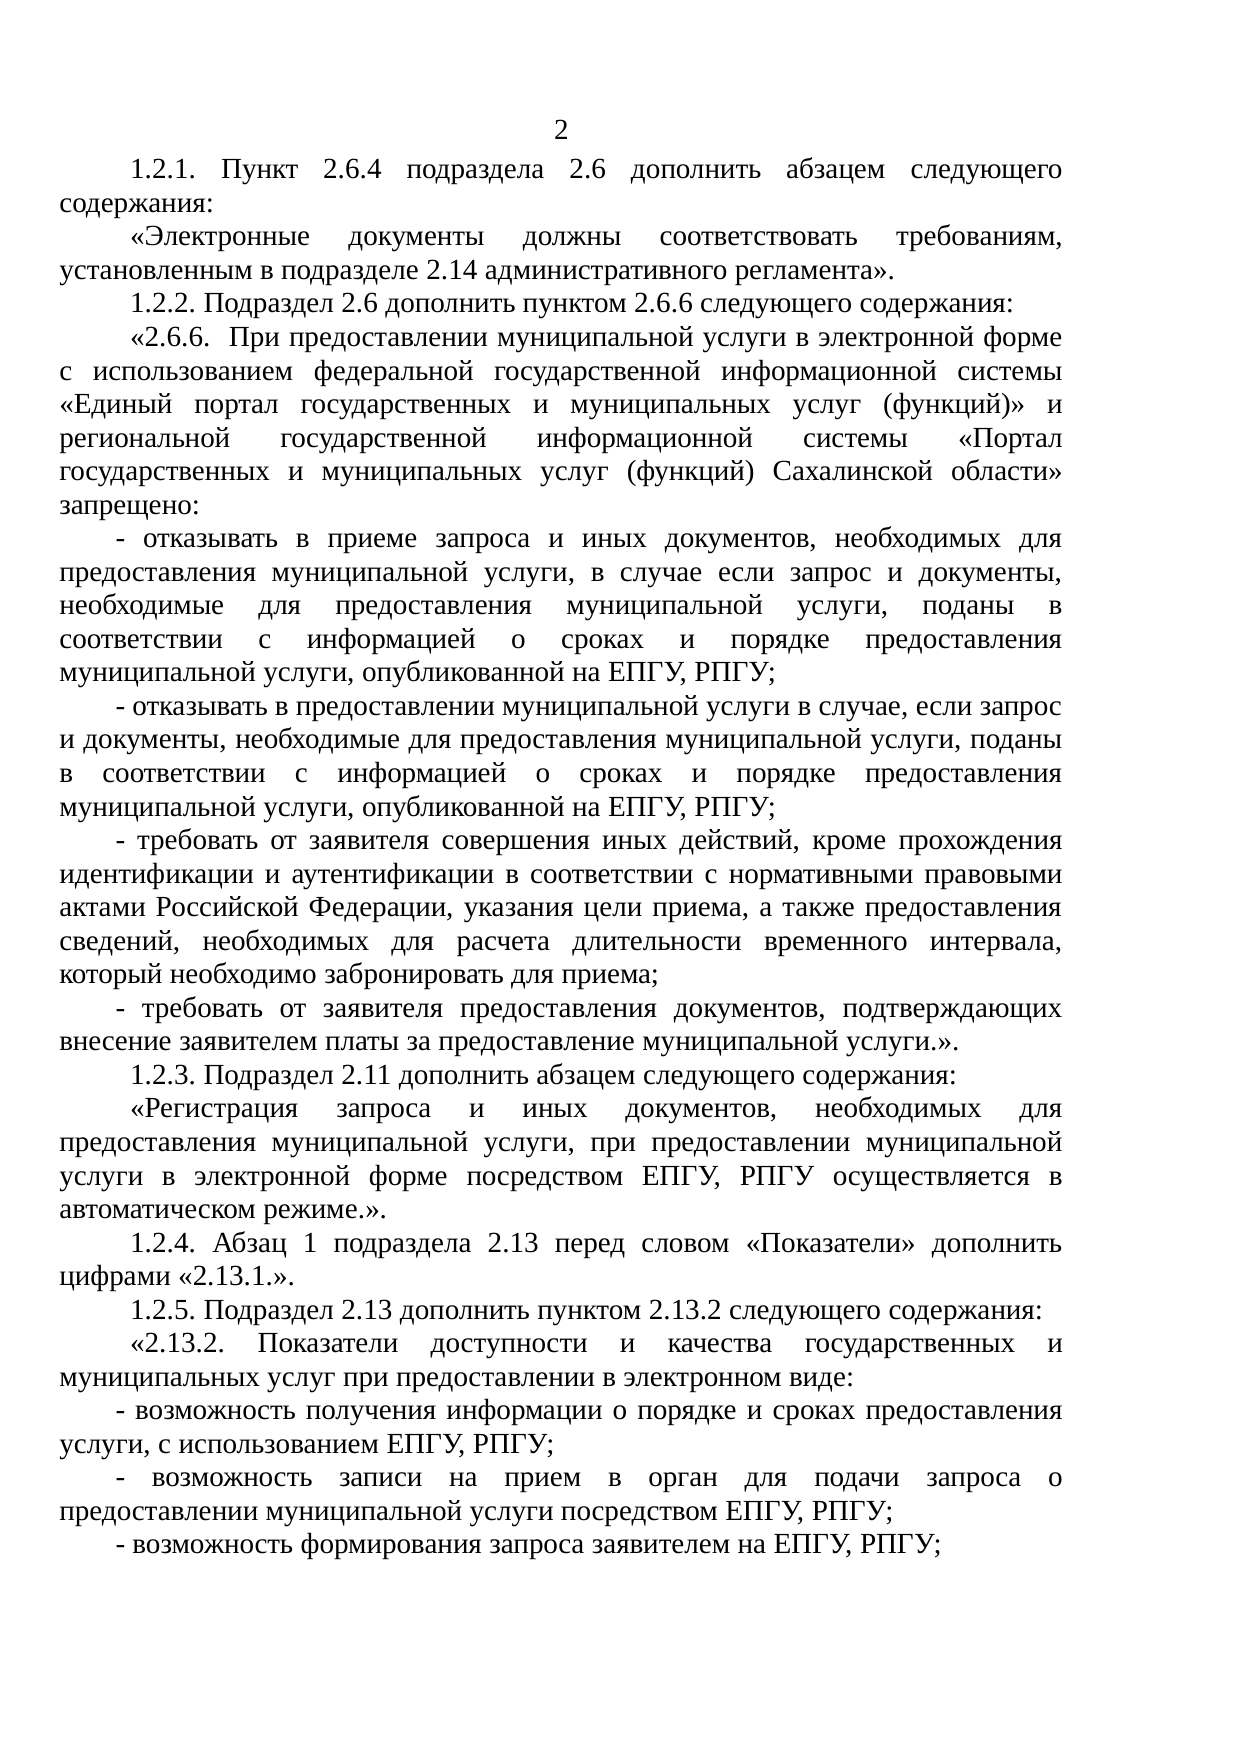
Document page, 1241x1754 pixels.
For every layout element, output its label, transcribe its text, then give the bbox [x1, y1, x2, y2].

text 1.2.2. Подраздел 2.6 дополнить пунктом 2.6.6 следующего содержания: [59, 286, 1063, 319]
text «Регистрация запроса и иных документов, необходимых для предоставления муниципальной услуги, при предоставлении муниципальной услуги в электронной форме посредством ЕПГУ, РПГУ осуществляется в автоматическом режиме.». [59, 1091, 1063, 1225]
text - возможность получения информации о порядке и сроках предоставления услуги, с использованием ЕПГУ, РПГУ; [59, 1393, 1063, 1460]
text «2.6.6. При предоставлении муниципальной услуги в электронной форме с использованием федеральной государственной информационной системы «Единый портал государственных и муниципальных услуг (функций)» и региональной государственной информационной системы «Портал государственных и муниципальных услуг (функций) Сахалинской области» запрещено: [59, 319, 1063, 521]
text 1.2.1. Пункт 2.6.4 подраздела 2.6 дополнить абзацем следующего содержания: [59, 152, 1063, 219]
text - отказывать в предоставлении муниципальной услуги в случае, если запрос и документы, необходимые для предоставления муниципальной услуги, поданы в соответствии с информацией о сроках и порядке предоставления муниципальной услуги, опубликованной на ЕПГУ, РПГУ; [59, 688, 1063, 822]
text - возможность формирования запроса заявителем на ЕПГУ, РПГУ; [59, 1527, 1063, 1560]
text «Электронные документы должны соответствовать требованиям, установленным в подразделе 2.14 административного регламента». [59, 219, 1063, 286]
text - требовать от заявителя предоставления документов, подтверждающих внесение заявителем платы за предоставление муниципальной услуги.». [59, 990, 1063, 1057]
text 1.2.4. Абзац 1 подраздела 2.13 перед словом «Показатели» дополнить цифрами «2.13.1.». [59, 1225, 1063, 1292]
text 1.2.5. Подраздел 2.13 дополнить пунктом 2.13.2 следующего содержания: [59, 1292, 1063, 1326]
text «2.13.2. Показатели доступности и качества государственных и муниципальных услуг при предоставлении в электронном виде: [59, 1326, 1063, 1393]
text 1.2.3. Подраздел 2.11 дополнить абзацем следующего содержания: [59, 1057, 1063, 1091]
text - требовать от заявителя совершения иных действий, кроме прохождения идентификации и аутентификации в соответствии с нормативными правовыми актами Российской Федерации, указания цели приема, а также предоставления сведений, необходимых для расчета длительности временного интервала, который необходимо забронировать для приема; [59, 822, 1063, 990]
text - возможность записи на прием в орган для подачи запроса о предоставлении муниципальной услуги посредством ЕПГУ, РПГУ; [59, 1460, 1063, 1527]
text - отказывать в приеме запроса и иных документов, необходимых для предоставления муниципальной услуги, в случае если запрос и документы, необходимые для предоставления муниципальной услуги, поданы в соответствии с информацией о сроках и порядке предоставления муниципальной услуги, опубликованной на ЕПГУ, РПГУ; [59, 521, 1063, 688]
